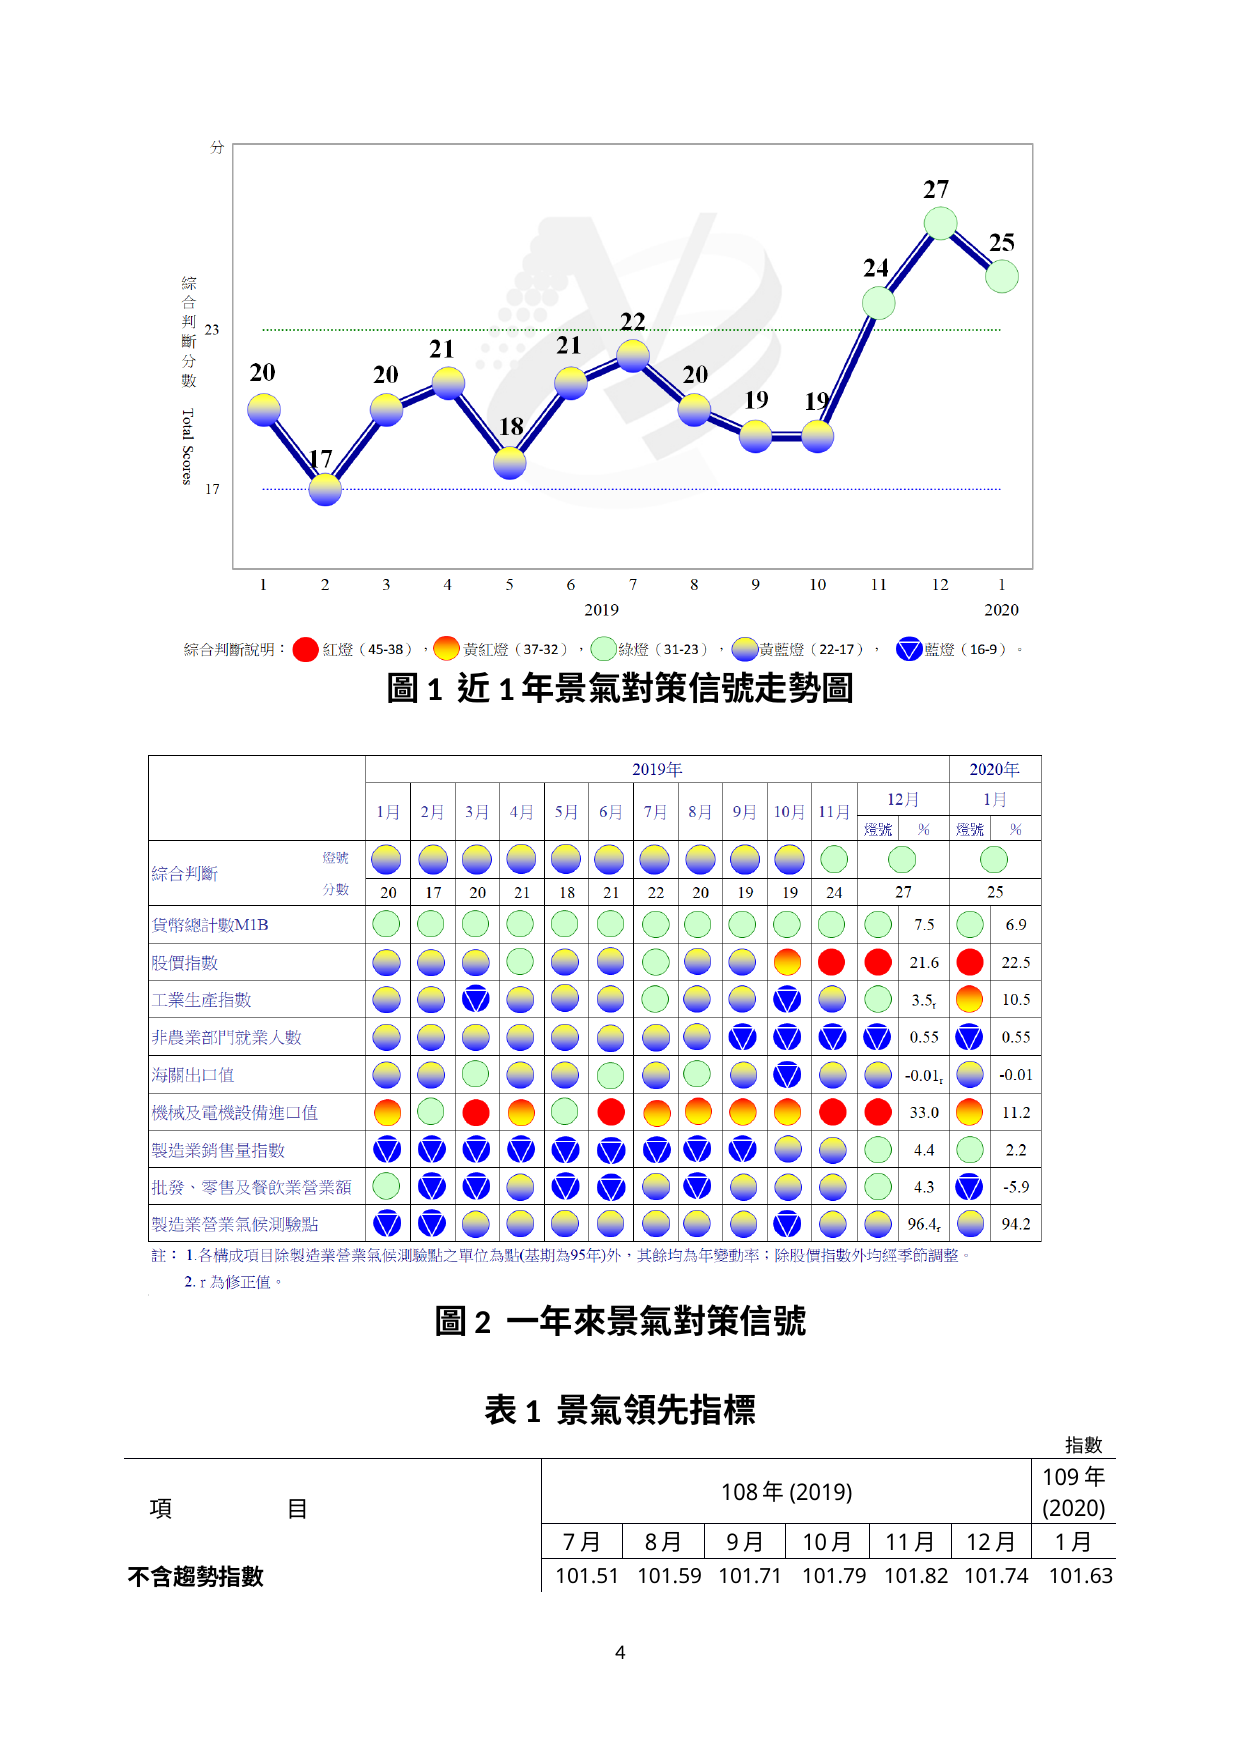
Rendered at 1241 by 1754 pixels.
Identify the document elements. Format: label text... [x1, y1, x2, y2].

text 圖1 近1年景氣對策信號走勢圖 [187, 662, 1053, 710]
table_cell 101.79 [786, 1559, 869, 1592]
picture [143, 750, 1046, 1296]
table_cell 8月 [623, 1524, 704, 1557]
table_header 項 目 [124, 1459, 541, 1557]
table_cell 10月 [786, 1524, 869, 1557]
text 表1 景氣領先指標 [187, 1384, 1053, 1432]
picture [172, 135, 1039, 662]
table_cell 101.74 [951, 1559, 1031, 1592]
table_cell 101.71 [705, 1559, 786, 1592]
table_cell 9月 [705, 1524, 785, 1557]
table_header 109年 (2020) [1032, 1459, 1116, 1523]
table_cell 7月 [542, 1524, 622, 1557]
table_cell 101.63 [1031, 1559, 1116, 1592]
table_cell 11月 [870, 1524, 951, 1557]
text 指數 [187, 1432, 1103, 1457]
table_cell 101.51 [542, 1559, 623, 1592]
table_cell 12月 [952, 1524, 1031, 1557]
table_cell 不含趨勢指數 [124, 1558, 541, 1592]
table_cell 101.59 [623, 1559, 705, 1592]
table_cell 101.82 [870, 1559, 951, 1592]
table_header 108年 (2019) [542, 1459, 1031, 1523]
text 圖2 一年來景氣對策信號 [187, 1295, 1053, 1343]
table_cell 1月 [1032, 1524, 1116, 1557]
